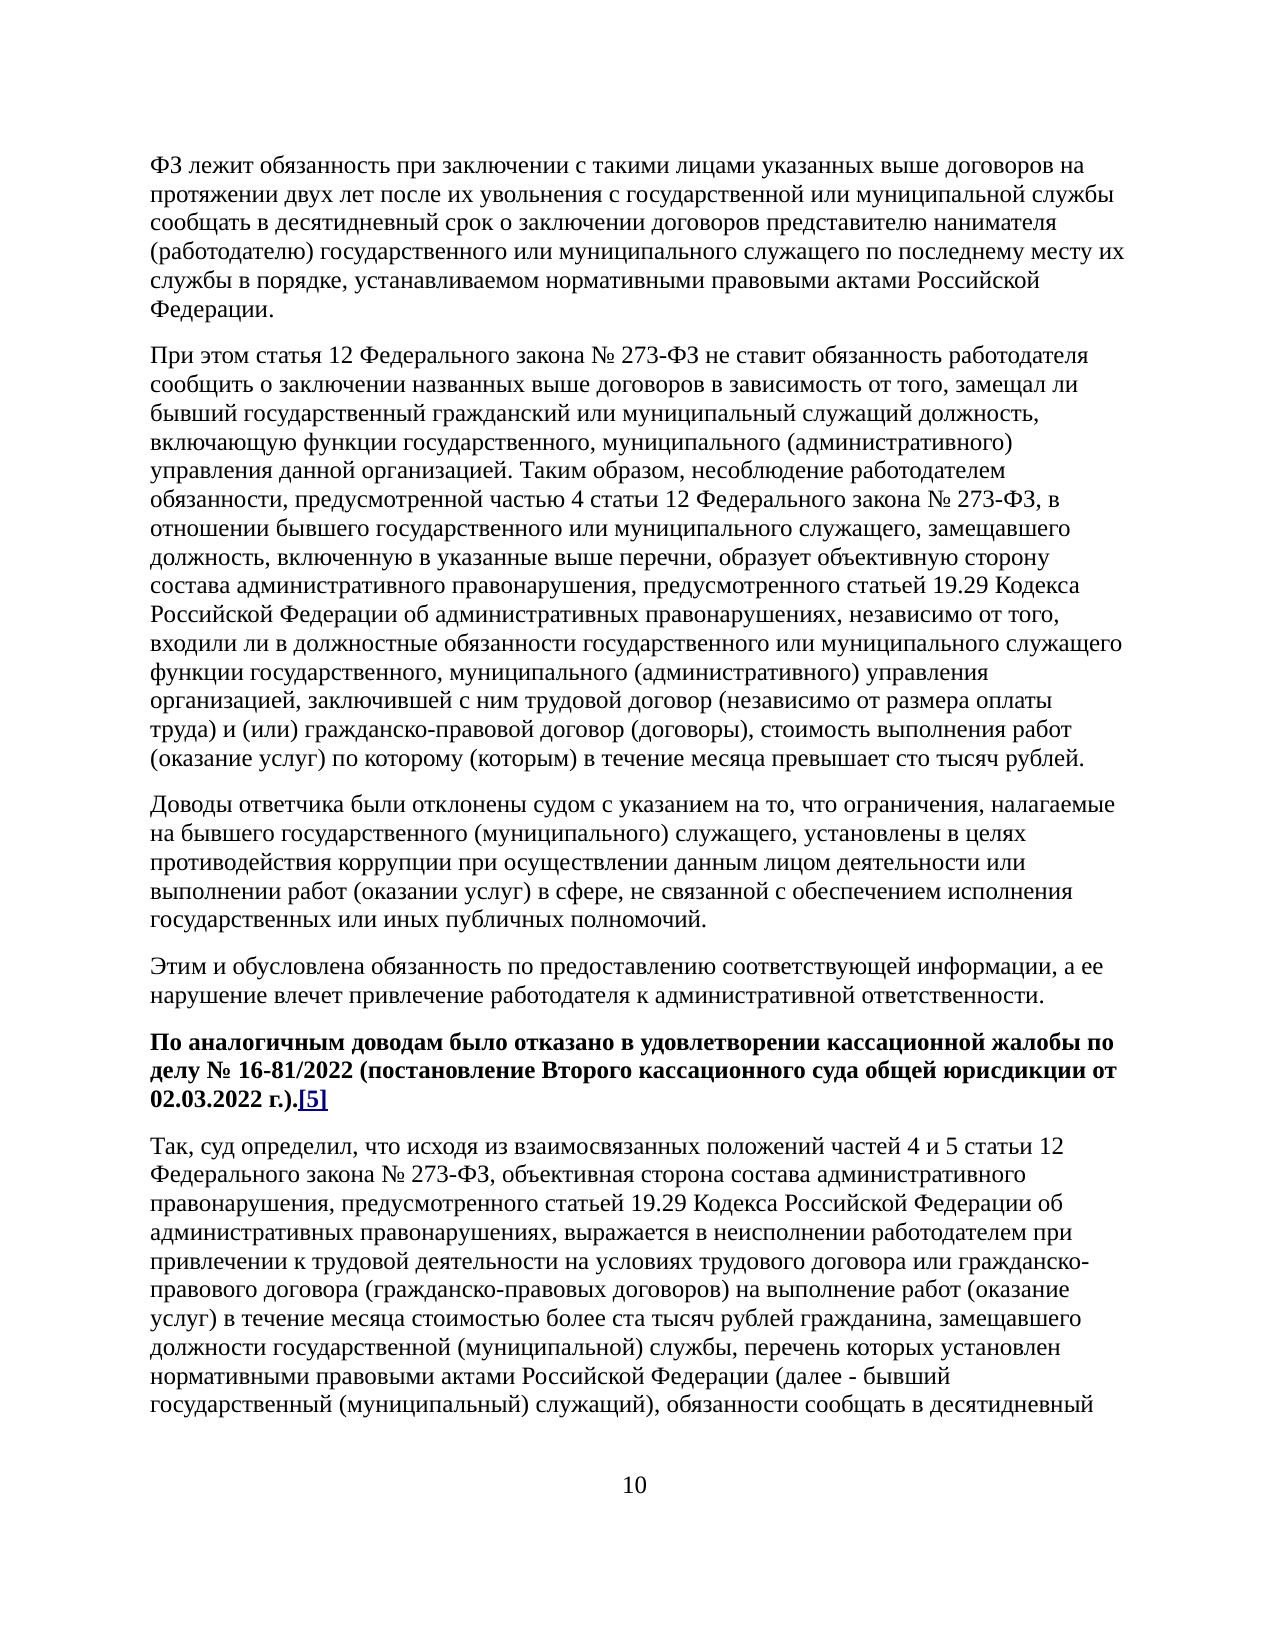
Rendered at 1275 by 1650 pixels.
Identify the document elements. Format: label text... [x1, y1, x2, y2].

text По аналогичным доводам было отказано в удовлетворении кассационной жалобы по делу № 16-81/2022 (постановление Второго кассационного суда общей юрисдикции от 02.03.2022 г.).[5] [150, 1027, 1125, 1113]
text Так, суд определил, что исходя из взаимосвязанных положений частей 4 и 5 статьи 12 Федерального закона № 273-ФЗ, объективная сторона состава административного правонарушения, предусмотренного статьей 19.29 Кодекса Российской Федерации об административных правонарушениях, выражается в неисполнении работодателем при привлечении к трудовой деятельности на условиях трудового договора или гражданско-правового договора (гражданско-правовых договоров) на выполнение работ (оказание услуг) в течение месяца стоимостью более ста тысяч рублей гражданина, замещавшего должности государственной (муниципальной) службы, перечень которых установлен нормативными правовыми актами Российской Федерации (далее - бывший государственный (муниципальный) служащий), обязанности сообщать в десятидневный [150, 1131, 1125, 1418]
text При этом статья 12 Федерального закона № 273-ФЗ не ставит обязанность работодателя сообщить о заключении названных выше договоров в зависимость от того, замещал ли бывший государственный гражданский или муниципальный служащий должность, включающую функции государственного, муниципального (административного) управления данной организацией. Таким образом, несоблюдение работодателем обязанности, предусмотренной частью 4 статьи 12 Федерального закона № 273-ФЗ, в отношении бывшего государственного или муниципального служащего, замещавшего должность, включенную в указанные выше перечни, образует объективную сторону состава административного правонарушения, предусмотренного статьей 19.29 Кодекса Российской Федерации об административных правонарушениях, независимо от того, входили ли в должностные обязанности государственного или муниципального служащего функции государственного, муниципального (административного) управления организацией, заключившей с ним трудовой договор (независимо от размера оплаты труда) и (или) гражданско-правовой договор (договоры), стоимость выполнения работ (оказание услуг) по которому (которым) в течение месяца превышает сто тысяч рублей. [150, 340, 1125, 772]
text Этим и обусловлена обязанность по предоставлению соответствующей информации, а ее нарушение влечет привлечение работодателя к административной ответственности. [150, 951, 1125, 1009]
text Доводы ответчика были отклонены судом с указанием на то, что ограничения, налагаемые на бывшего государственного (муниципального) служащего, установлены в целях противодействия коррупции при осуществлении данным лицом деятельности или выполнении работ (оказании услуг) в сфере, не связанной с обеспечением исполнения государственных или иных публичных полномочий. [150, 789, 1125, 933]
text ФЗ лежит обязанность при заключении с такими лицами указанных выше договоров на протяжении двух лет после их увольнения с государственной или муниципальной службы сообщать в десятидневный срок о заключении договоров представителю нанимателя (работодателю) государственного или муниципального служащего по последнему месту их службы в порядке, устанавливаемом нормативными правовыми актами Российской Федерации. [150, 150, 1125, 322]
